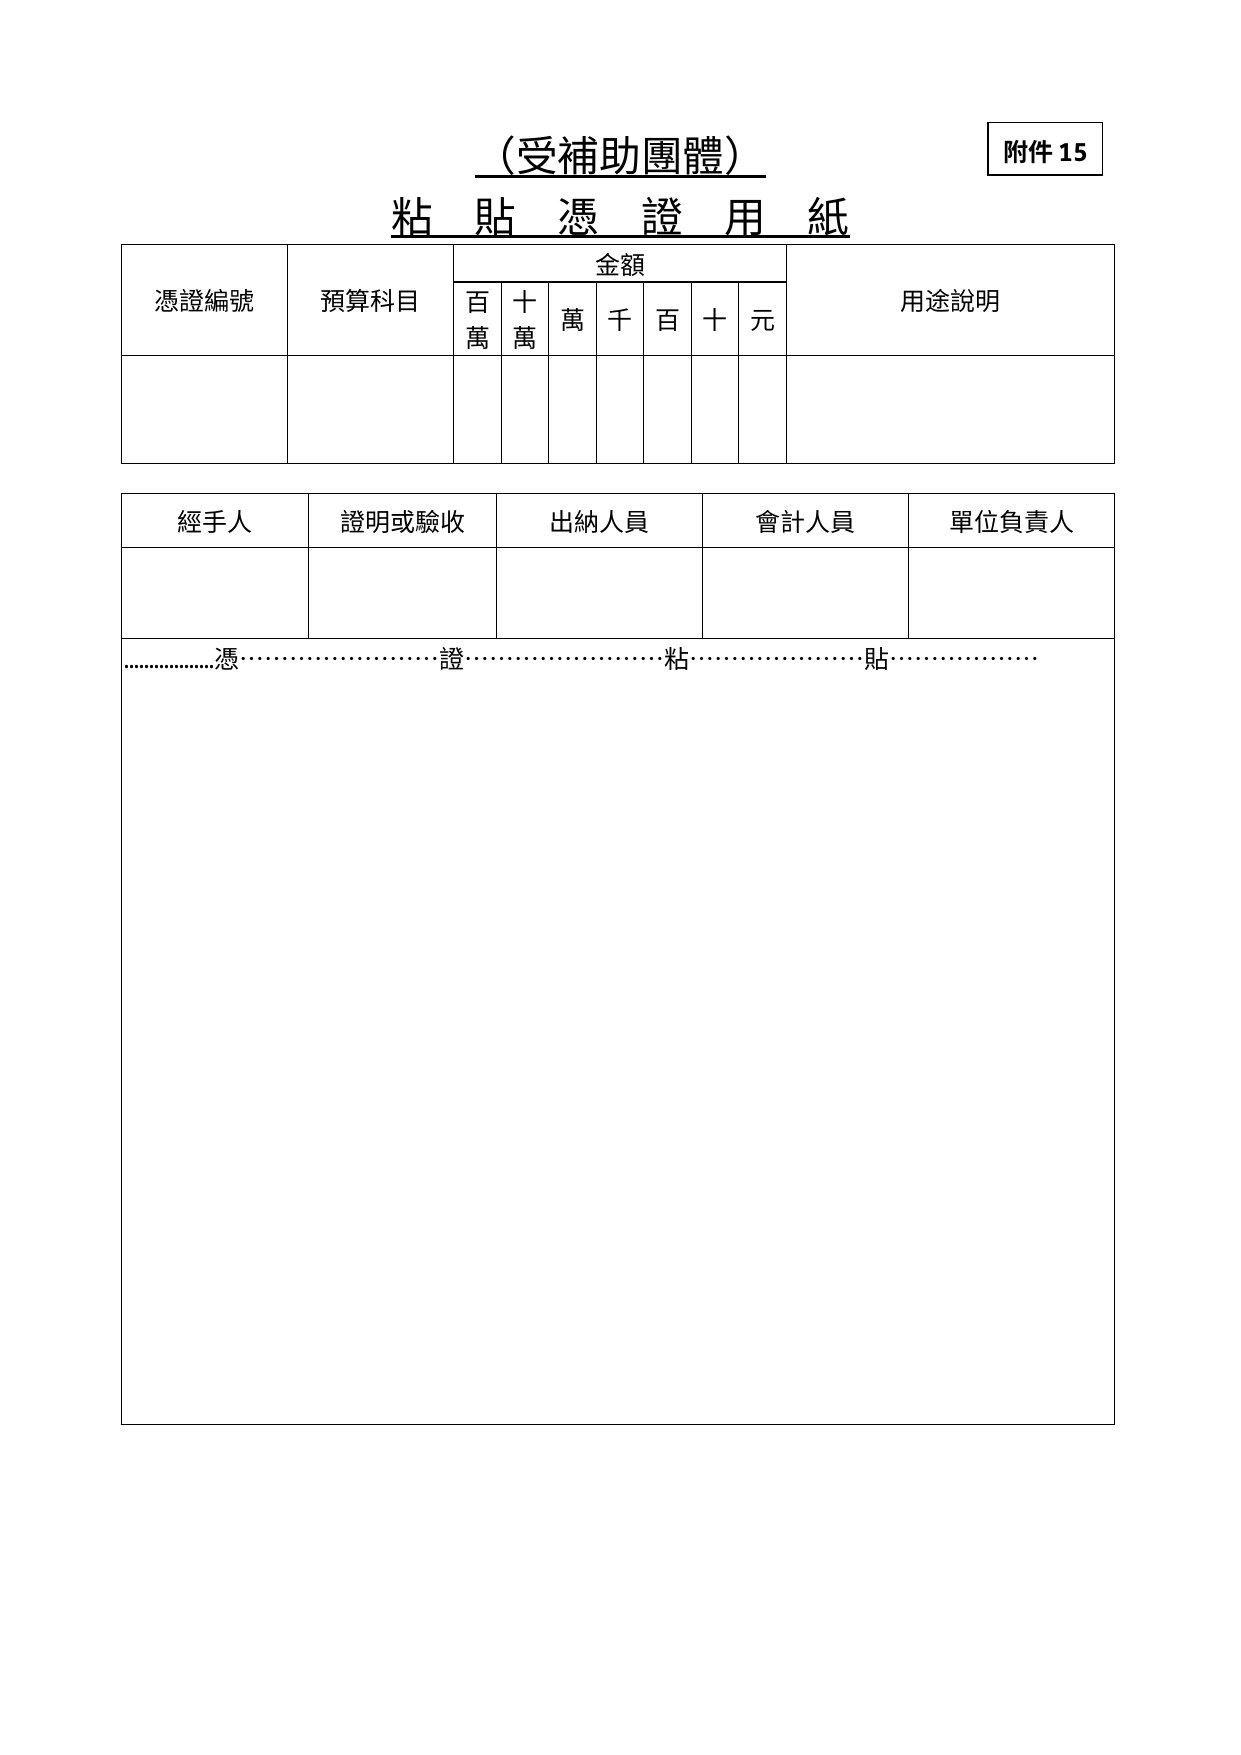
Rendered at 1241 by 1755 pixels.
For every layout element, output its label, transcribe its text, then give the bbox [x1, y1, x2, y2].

table_cell [692, 356, 738, 463]
table_cell 元 [739, 283, 786, 355]
table_cell 百萬 [454, 283, 501, 355]
table_cell [644, 356, 691, 463]
table_cell [549, 356, 596, 463]
table_cell [909, 548, 1114, 638]
table_cell [122, 548, 308, 638]
table_header 經手人 [122, 494, 308, 547]
table_cell [454, 356, 501, 463]
table_header 用途說明 [787, 245, 1114, 355]
table_cell [122, 356, 287, 463]
text （受補助團體） [118, 123, 1122, 184]
table_cell [309, 548, 496, 638]
table_cell [597, 356, 643, 463]
table_header 預算科目 [288, 245, 453, 355]
table_cell 千 [597, 283, 643, 355]
table_cell 萬 [549, 283, 596, 355]
table_cell 十萬 [502, 283, 548, 355]
table_header 證明或驗收 [309, 494, 496, 547]
table_cell [703, 548, 908, 638]
table_cell 十 [692, 283, 738, 355]
table_header 出納人員 [497, 494, 702, 547]
table_cell [497, 548, 702, 638]
table_cell [787, 356, 1114, 463]
table_cell 百 [644, 283, 691, 355]
table_cell [739, 356, 786, 463]
text 粘 貼 憑 證 用 紙 [118, 184, 1122, 244]
table_cell ………………憑……………………證……………………粘…………………貼……………… [122, 639, 1114, 1424]
table_header 憑證編號 [122, 245, 287, 355]
table_header 金額 [454, 245, 786, 281]
table_cell [502, 356, 548, 463]
table_cell [288, 356, 453, 463]
table_header 會計人員 [703, 494, 908, 547]
table_header 單位負責人 [909, 494, 1114, 547]
text 附件15 [998, 132, 1093, 165]
